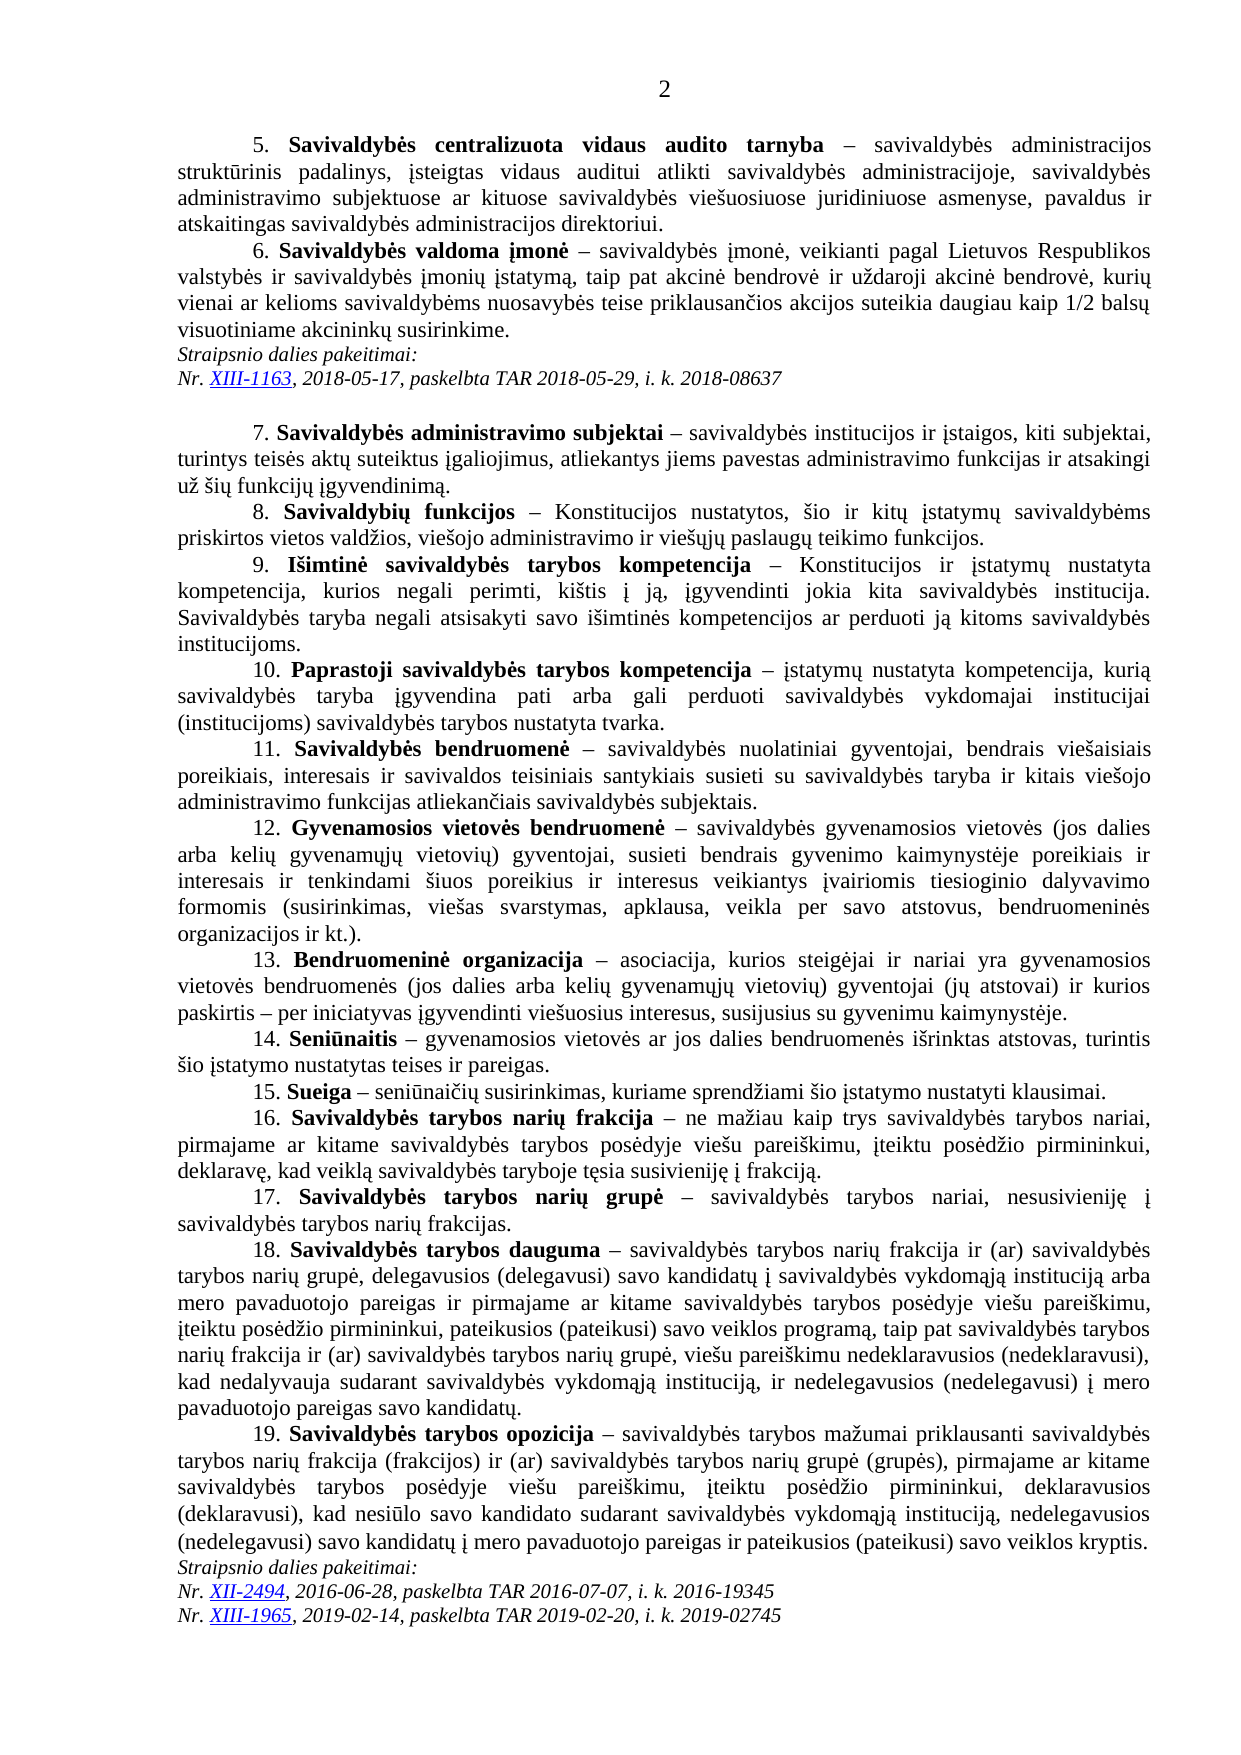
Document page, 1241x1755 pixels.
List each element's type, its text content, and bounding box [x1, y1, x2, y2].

text 15. Sueiga – seniūnaičių susirinkimas, kuriame sprendžiami šio įstatymo nustatyti klausimai. [177, 1078, 1152, 1104]
text Straipsnio dalies pakeitimai: [177, 1555, 1152, 1579]
text 8. Savivaldybių funkcijos – Konstitucijos nustatytos, šio ir kitų įstatymų savivaldybėms priskirtos vietos valdžios, viešojo administravimo ir viešųjų paslaugų teikimo funkcijos. [177, 498, 1152, 551]
text Nr. XIII-1163, 2018-05-17, paskelbta TAR 2018-05-29, i. k. 2018-08637 [177, 366, 1152, 390]
text 12. Gyvenamosios vietovės bendruomenė – savivaldybės gyvenamosios vietovės (jos dalies arba kelių gyvenamųjų vietovių) gyventojai, susieti bendrais gyvenimo kaimynystėje poreikiais ir interesais ir tenkindami šiuos poreikius ir interesus veikiantys įvairiomis tiesioginio dalyvavimo formomis (susirinkimas, viešas svarstymas, apklausa, veikla per savo atstovus, bendruomeninės organizacijos ir kt.). [177, 814, 1152, 946]
text 7. Savivaldybės administravimo subjektai – savivaldybės institucijos ir įstaigos, kiti subjektai, turintys teisės aktų suteiktus įgaliojimus, atliekantys jiems pavestas administravimo funkcijas ir atsakingi už šių funkcijų įgyvendinimą. [177, 419, 1152, 498]
text Straipsnio dalies pakeitimai: [177, 342, 1152, 366]
text 10. Paprastoji savivaldybės tarybos kompetencija – įstatymų nustatyta kompetencija, kurią savivaldybės taryba įgyvendina pati arba gali perduoti savivaldybės vykdomajai institucijai (institucijoms) savivaldybės tarybos nustatyta tvarka. [177, 656, 1152, 735]
text 17. Savivaldybės tarybos narių grupė – savivaldybės tarybos nariai, nesusivieniję į savivaldybės tarybos narių frakcijas. [177, 1183, 1152, 1236]
text Nr. XII-2494, 2016-06-28, paskelbta TAR 2016-07-07, i. k. 2016-19345 [177, 1579, 1152, 1603]
text Nr. XIII-1965, 2019-02-14, paskelbta TAR 2019-02-20, i. k. 2019-02745 [177, 1603, 1152, 1627]
text 11. Savivaldybės bendruomenė – savivaldybės nuolatiniai gyventojai, bendrais viešaisiais poreikiais, interesais ir savivaldos teisiniais santykiais susieti su savivaldybės taryba ir kitais viešojo administravimo funkcijas atliekančiais savivaldybės subjektais. [177, 735, 1152, 814]
text 19. Savivaldybės tarybos opozicija – savivaldybės tarybos mažumai priklausanti savivaldybės tarybos narių frakcija (frakcijos) ir (ar) savivaldybės tarybos narių grupė (grupės), pirmajame ar kitame savivaldybės tarybos posėdyje viešu pareiškimu, įteiktu posėdžio pirmininkui, deklaravusios (deklaravusi), kad nesiūlo savo kandidato sudarant savivaldybės vykdomąją instituciją, nedelegavusios (nedelegavusi) savo kandidatų į mero pavaduotojo pareigas ir pateikusios (pateikusi) savo veiklos kryptis. [177, 1421, 1152, 1555]
text 5. Savivaldybės centralizuota vidaus audito tarnyba – savivaldybės administracijos struktūrinis padalinys, įsteigtas vidaus auditui atlikti savivaldybės administracijoje, savivaldybės administravimo subjektuose ar kituose savivaldybės viešuosiuose juridiniuose asmenyse, pavaldus ir atskaitingas savivaldybės administracijos direktoriui. [177, 131, 1152, 237]
text 9. Išimtinė savivaldybės tarybos kompetencija – Konstitucijos ir įstatymų nustatyta kompetencija, kurios negali perimti, kištis į ją, įgyvendinti jokia kita savivaldybės institucija. Savivaldybės taryba negali atsisakyti savo išimtinės kompetencijos ar perduoti ją kitoms savivaldybės institucijoms. [177, 551, 1152, 656]
text 13. Bendruomeninė organizacija – asociacija, kurios steigėjai ir nariai yra gyvenamosios vietovės bendruomenės (jos dalies arba kelių gyvenamųjų vietovių) gyventojai (jų atstovai) ir kurios paskirtis – per iniciatyvas įgyvendinti viešuosius interesus, susijusius su gyvenimu kaimynystėje. [177, 946, 1152, 1025]
text 14. Seniūnaitis – gyvenamosios vietovės ar jos dalies bendruomenės išrinktas atstovas, turintis šio įstatymo nustatytas teises ir pareigas. [177, 1025, 1152, 1078]
text 16. Savivaldybės tarybos narių frakcija – ne mažiau kaip trys savivaldybės tarybos nariai, pirmajame ar kitame savivaldybės tarybos posėdyje viešu pareiškimu, įteiktu posėdžio pirmininkui, deklaravę, kad veiklą savivaldybės taryboje tęsia susivieniję į frakciją. [177, 1104, 1152, 1183]
text 6. Savivaldybės valdoma įmonė – savivaldybės įmonė, veikianti pagal Lietuvos Respublikos valstybės ir savivaldybės įmonių įstatymą, taip pat akcinė bendrovė ir uždaroji akcinė bendrovė, kurių vienai ar kelioms savivaldybėms nuosavybės teise priklausančios akcijos suteikia daugiau kaip 1/2 balsų visuotiniame akcininkų susirinkime. [177, 237, 1152, 342]
text 18. Savivaldybės tarybos dauguma – savivaldybės tarybos narių frakcija ir (ar) savivaldybės tarybos narių grupė, delegavusios (delegavusi) savo kandidatų į savivaldybės vykdomąją instituciją arba mero pavaduotojo pareigas ir pirmajame ar kitame savivaldybės tarybos posėdyje viešu pareiškimu, įteiktu posėdžio pirmininkui, pateikusios (pateikusi) savo veiklos programą, taip pat savivaldybės tarybos narių frakcija ir (ar) savivaldybės tarybos narių grupė, viešu pareiškimu nedeklaravusios (nedeklaravusi), kad nedalyvauja sudarant savivaldybės vykdomąją instituciją, ir nedelegavusios (nedelegavusi) į mero pavaduotojo pareigas savo kandidatų. [177, 1236, 1152, 1421]
